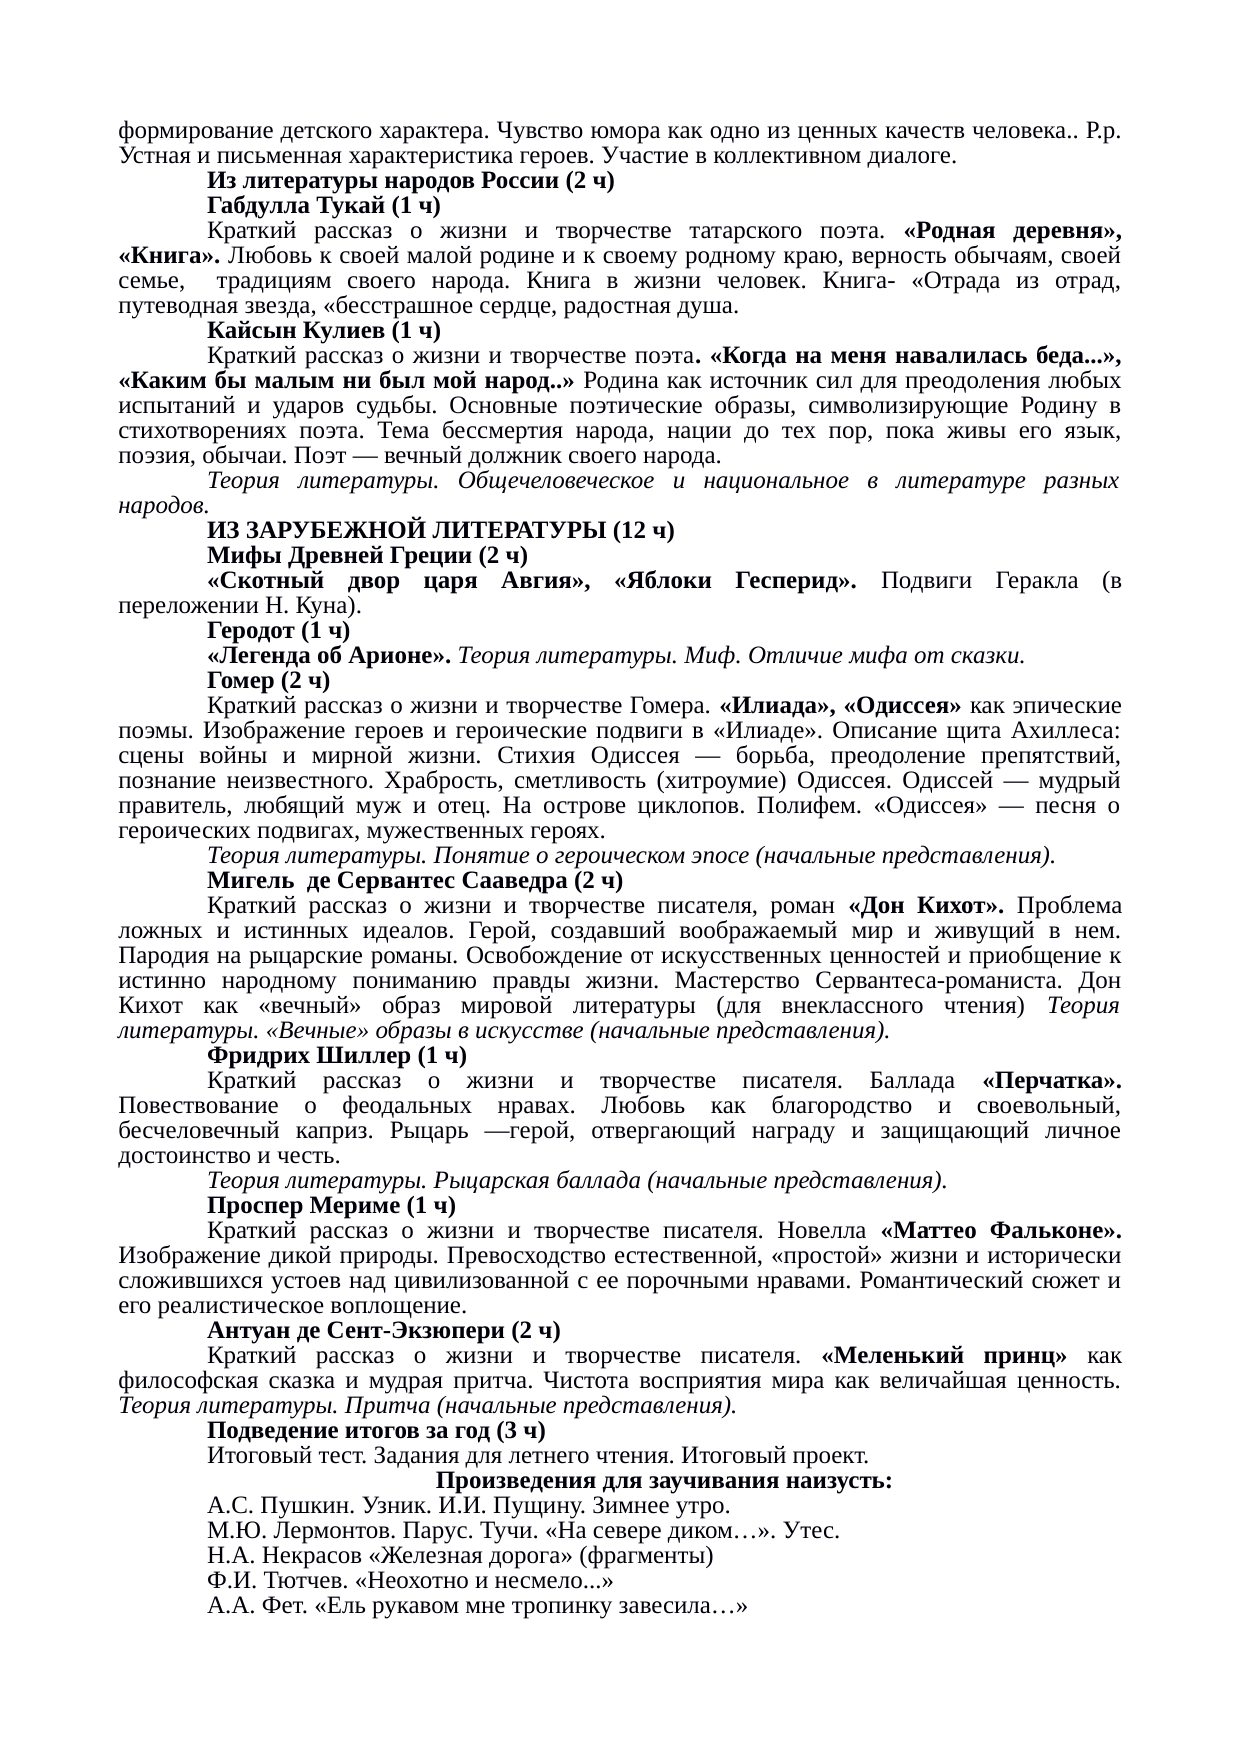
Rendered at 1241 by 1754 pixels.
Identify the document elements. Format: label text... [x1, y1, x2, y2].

text Краткий рассказ о жизни и творчестве писателя. Баллада «Перчатка». Повествование о феодальных нравах. Любовь как благородство и своевольный, бесчеловечный каприз. Рыцарь —герой, отвергающий награду и защищающий личное достоинство и честь. [118, 1068, 1122, 1168]
text Краткий рассказ о жизни и творчестве Гомера. «Илиада», «Одиссея» как эпические поэмы. Изображение героев и героические подвиги в «Илиаде». Описание щита Ахиллеса: сцены войны и мирной жизни. Стихия Одиссея — борьба, преодоление препятствий, познание неизвестного. Храбрость, сметливость (хитроумие) Одиссея. Одиссей — мудрый правитель, любящий муж и отец. На острове циклопов. Полифем. «Одиссея» — песня о героических подвигах, мужественных героях. [118, 693, 1122, 843]
text Произведения для заучивания наизусть: [118, 1468, 1122, 1493]
text Теория литературы. Рыцарская баллада (начальные представления). [118, 1168, 1122, 1193]
text Фридрих Шиллер (1 ч) [118, 1043, 1122, 1068]
text Антуан де Сент-Экзюпери (2 ч) [118, 1318, 1122, 1343]
text Гомер (2 ч) [118, 668, 1122, 693]
text Краткий рассказ о жизни и творчестве татарского поэта. «Родная деревня», «Книга». Любовь к своей малой родине и к своему родному краю, верность обычаям, своей семье, традициям своего народа. Книга в жизни человек. Книга- «Отрада из отрад, путеводная звезда, «бесстрашное сердце, радостная душа. [118, 218, 1122, 318]
text «Легенда об Арионе». Теория литературы. Миф. Отличие мифа от сказки. [118, 643, 1122, 668]
text Краткий рассказ о жизни и творчестве поэта. «Когда на меня навалилась беда...», «Каким бы малым ни был мой народ..» Родина как источник сил для преодоления любых испытаний и ударов судьбы. Основные поэтические образы, символизирующие Родину в стихотворениях поэта. Тема бессмертия народа, нации до тех пор, пока живы его язык, поэзия, обычаи. Поэт — вечный должник своего народа. [118, 343, 1122, 468]
text А.А. Фет. «Ель рукавом мне тропинку завесила…» [118, 1593, 1122, 1618]
text Краткий рассказ о жизни и творчестве писателя, роман «Дон Кихот». Проблема ложных и истинных идеалов. Герой, создавший воображаемый мир и живущий в нем. Пародия на рыцарские романы. Освобождение от искусственных ценностей и приобщение к истинно народному пониманию правды жизни. Мастерство Сервантеса-романиста. Дон Кихот как «вечный» образ мировой литературы (для внеклассного чтения) Теория литературы. «Вечные» образы в искусстве (начальные представления). [118, 893, 1122, 1043]
text Итоговый тест. Задания для летнего чтения. Итоговый проект. [118, 1443, 1122, 1468]
text А.С. Пушкин. Узник. И.И. Пущину. Зимнее утро. [118, 1493, 1122, 1518]
text Проспер Мериме (1 ч) [118, 1193, 1122, 1218]
text Подведение итогов за год (3 ч) [118, 1418, 1122, 1443]
text Теория литературы. Общечеловеческое и национальное в литературе разных народов. [118, 468, 1122, 518]
text Мифы Древней Греции (2 ч) [118, 543, 1122, 568]
text «Скотный двор царя Авгия», «Яблоки Гесперид». Подвиги Геракла (в переложении Н. Куна). [118, 568, 1122, 618]
text Габдулла Тукай (1 ч) [118, 193, 1122, 218]
text ИЗ ЗАРУБЕЖНОЙ ЛИТЕРАТУРЫ (12 ч) [118, 518, 1122, 543]
text Геродот (1 ч) [118, 618, 1122, 643]
text М.Ю. Лермонтов. Парус. Тучи. «На севере диком…». Утес. [118, 1518, 1122, 1543]
text Краткий рассказ о жизни и творчестве писателя. «Меленький принц» как философская сказка и мудрая притча. Чистота восприятия мира как величайшая ценность. Теория литературы. Притча (начальные представления). [118, 1343, 1122, 1418]
text Ф.И. Тютчев. «Неохотно и несмело...» [118, 1568, 1122, 1593]
text Теория литературы. Понятие о героическом эпосе (начальные представления). [118, 843, 1122, 868]
text формирование детского характера. Чувство юмора как одно из ценных качеств человека.. Р.р. Устная и письменная характеристика героев. Участие в коллективном диалоге. [118, 118, 1122, 168]
text Краткий рассказ о жизни и творчестве писателя. Новелла «Маттео Фальконе». Изображение дикой природы. Превосходство естественной, «простой» жизни и исторически сложившихся устоев над цивилизованной с ее порочными нравами. Романтический сюжет и его реалистическое воплощение. [118, 1218, 1122, 1318]
text Из литературы народов России (2 ч) [118, 168, 1122, 193]
text Мигель де Сервантес Сааведра (2 ч) [118, 868, 1122, 893]
text Кайсын Кулиев (1 ч) [118, 318, 1122, 343]
text Н.А. Некрасов «Железная дорога» (фрагменты) [118, 1543, 1122, 1568]
